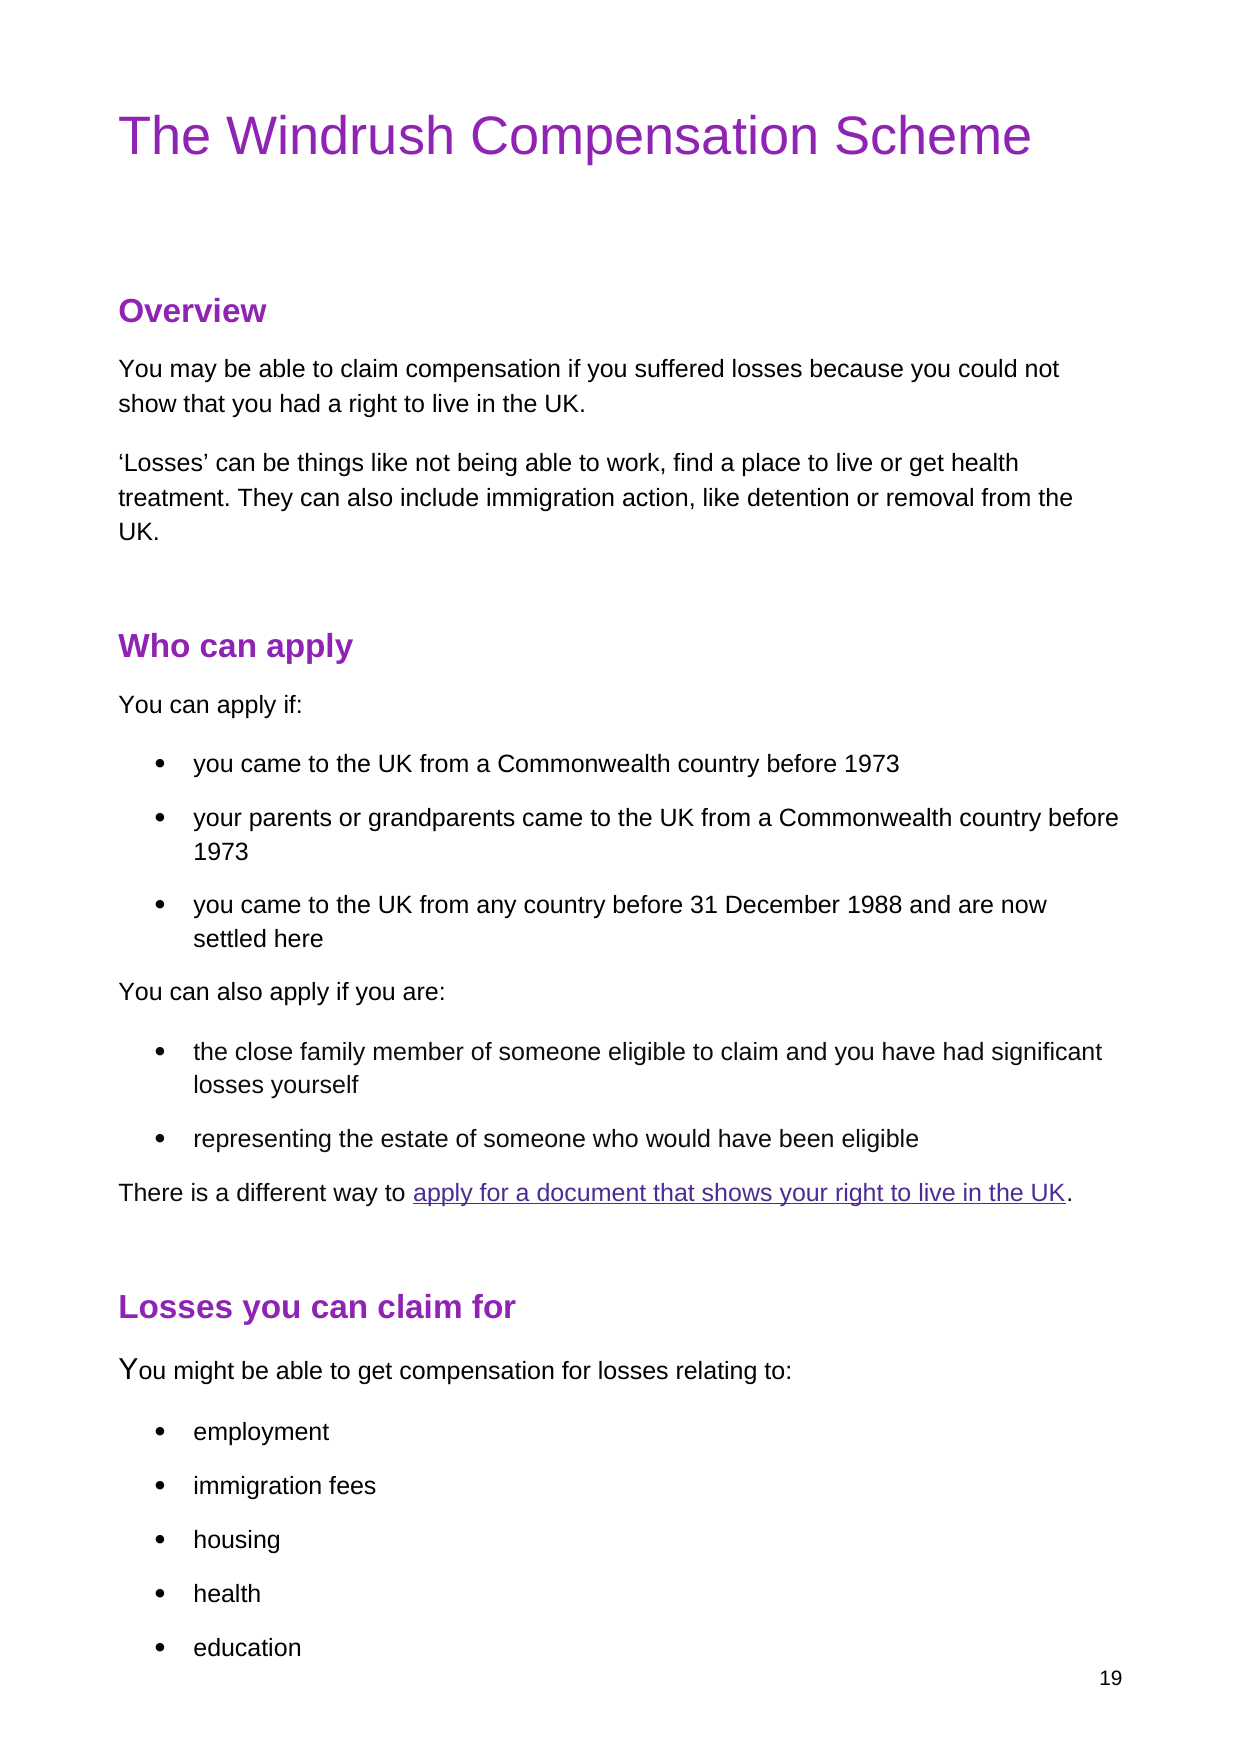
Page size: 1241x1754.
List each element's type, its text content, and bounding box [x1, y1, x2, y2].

list you came to the UK from any country before 31 December 1988 and are now settled here [156, 890, 1122, 952]
list employment [156, 1417, 1122, 1446]
list housing [156, 1525, 1122, 1554]
subtitle Losses you can claim for [118, 1287, 1122, 1326]
list health [156, 1579, 1122, 1608]
text You can apply if: [118, 690, 1122, 719]
text You may be able to claim compensation if you suffered losses because you could not show that you had a right to live in the UK. [118, 354, 1122, 417]
list education [156, 1633, 1122, 1662]
text There is a different way to apply for a document that shows your right to live in the UK. [118, 1178, 1122, 1207]
subtitle Who can apply [118, 627, 1122, 665]
list your parents or grandparents came to the UK from a Commonwealth country before 1973 [156, 803, 1122, 865]
list you came to the UK from a Commonwealth country before 1973 [156, 749, 1122, 778]
text ‘Losses’ can be things like not being able to work, find a place to live or get health treatment. They can also include immigration action, like detention or removal from the UK. [118, 448, 1122, 546]
subtitle Overview [118, 291, 1122, 329]
list the close family member of someone eligible to claim and you have had significant losses yourself [156, 1037, 1122, 1099]
text You might be able to get compensation for losses relating to: [118, 1351, 1122, 1386]
list immigration fees [156, 1471, 1122, 1500]
subtitle The Windrush Compensation Scheme [118, 103, 1122, 166]
text You can also apply if you are: [118, 977, 1122, 1006]
list representing the estate of someone who would have been eligible [156, 1124, 1122, 1153]
